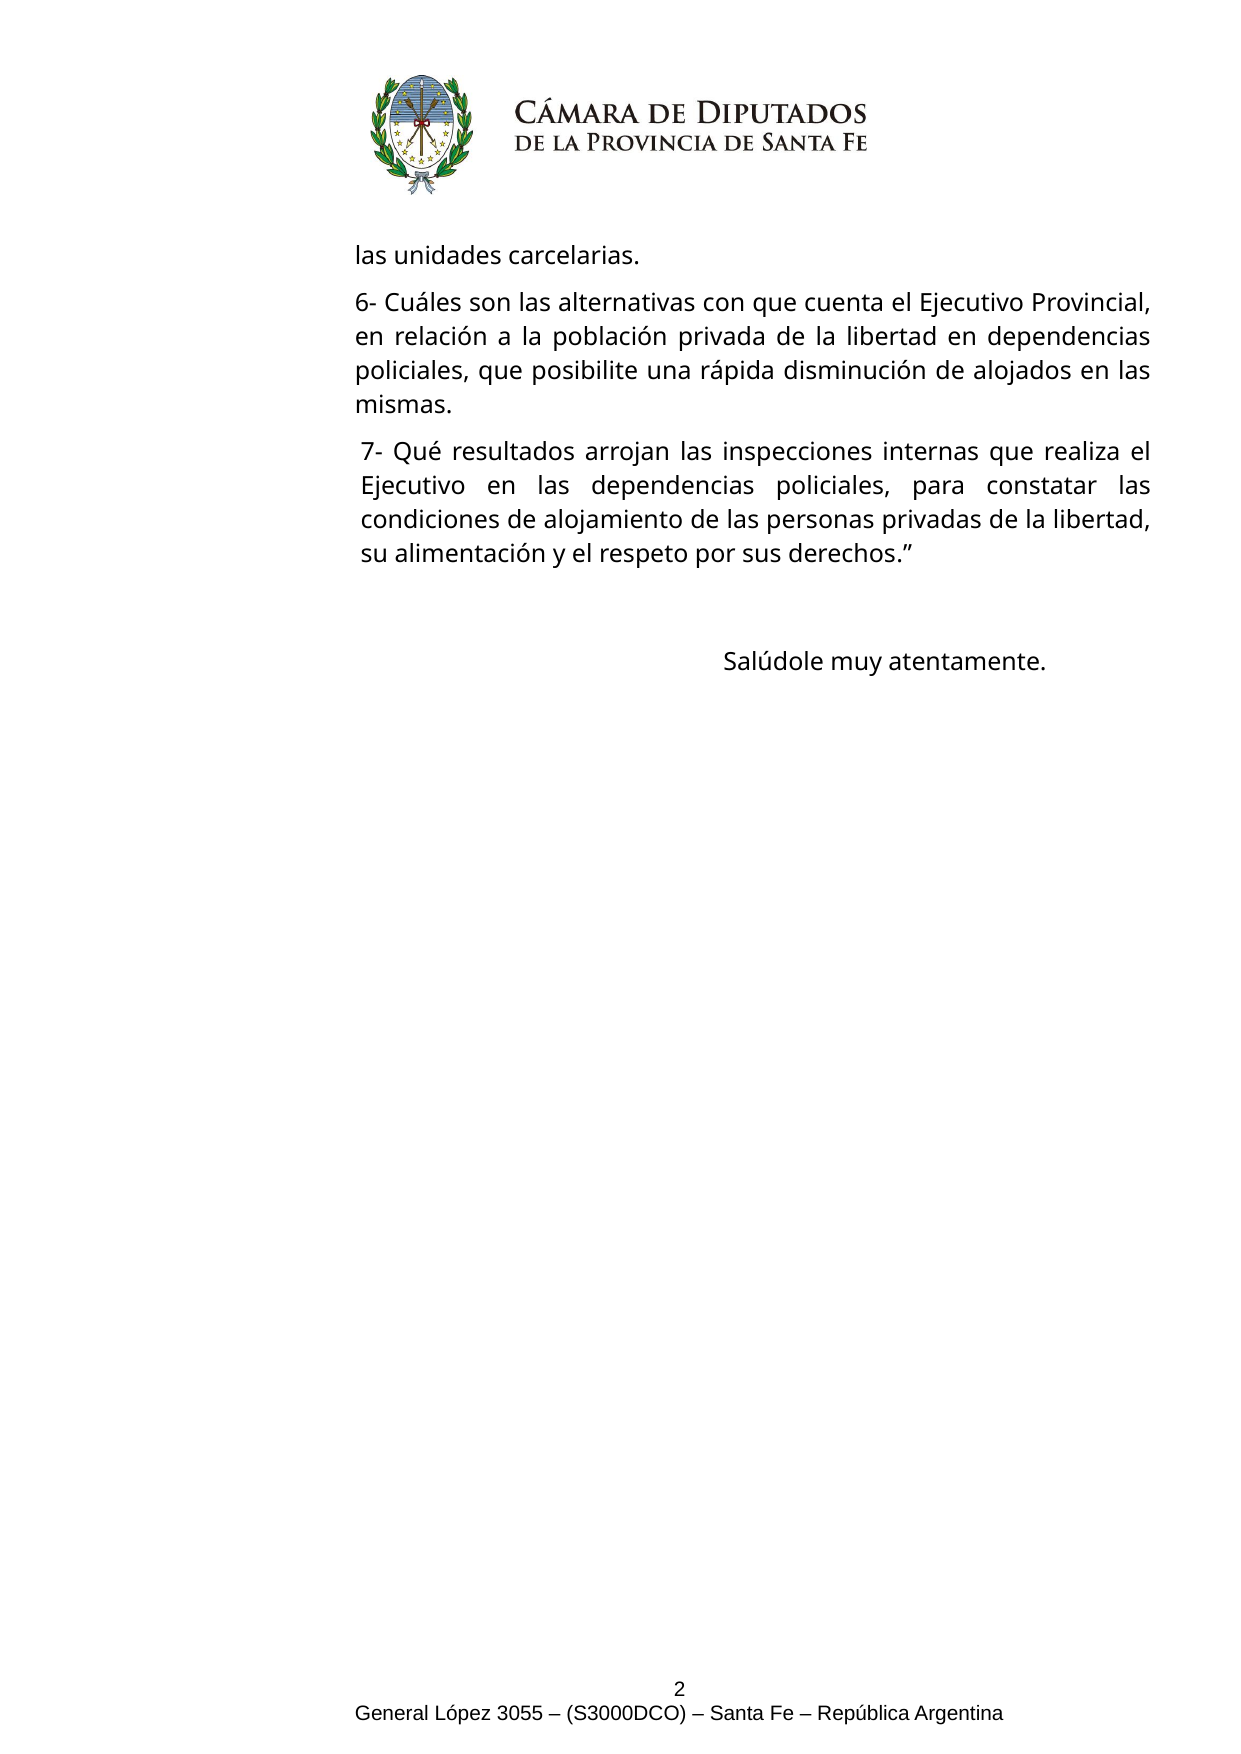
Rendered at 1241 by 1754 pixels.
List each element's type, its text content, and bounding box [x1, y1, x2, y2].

text 7- Qué resultados arrojan las inspecciones internas que realiza el Ejecutivo en las dependencias policiales, para constatar las condiciones de alojamiento de las personas privadas de la libertad, su alimentación y el respeto por sus derechos.” [360, 433, 1152, 569]
text Salúdole muy atentamente. [649, 644, 1152, 678]
picture [370, 75, 867, 199]
text 6- Cuáles son las alternativas con que cuenta el Ejecutivo Provincial, en relación a la población privada de la libertad en dependencias policiales, que posibilite una rápida disminución de alojados en las mismas. [354, 284, 1152, 421]
text las unidades carcelarias. [354, 238, 1152, 272]
